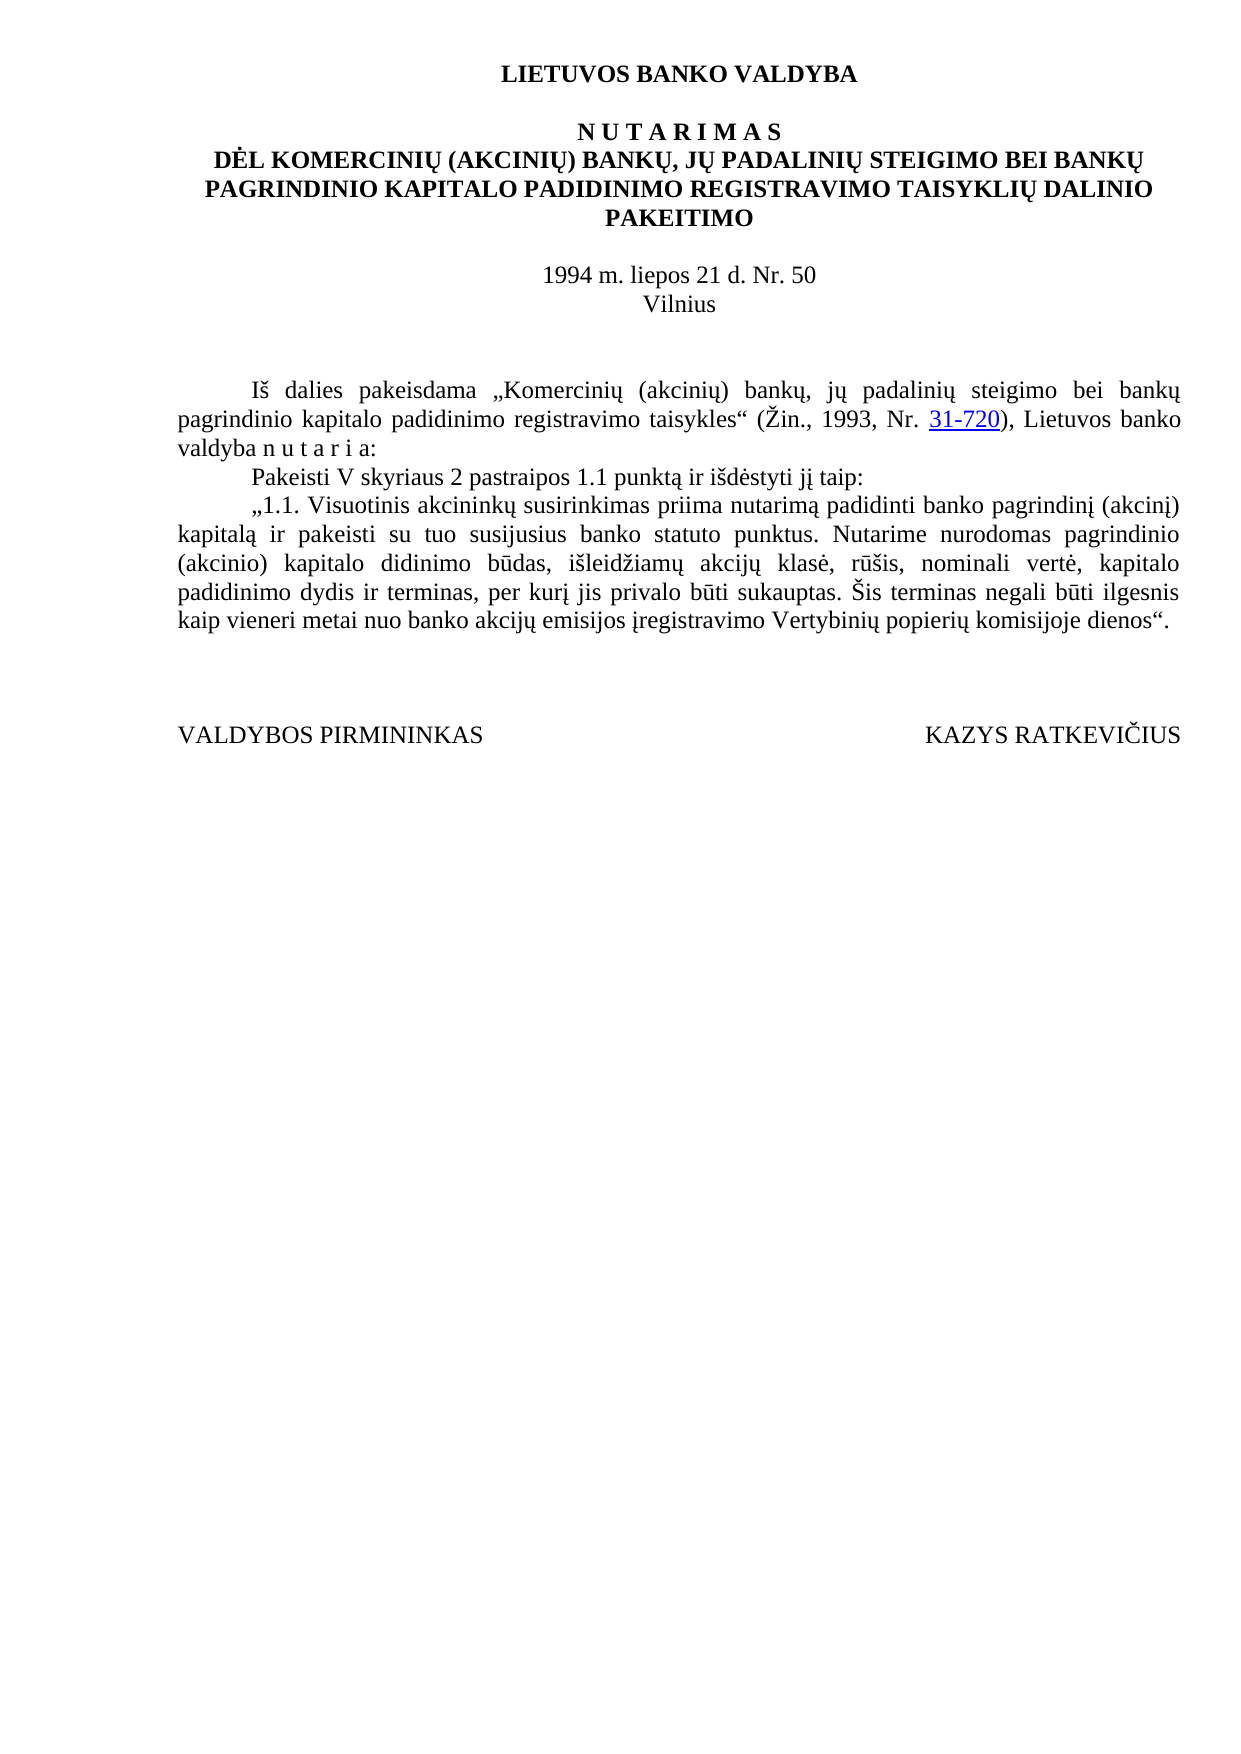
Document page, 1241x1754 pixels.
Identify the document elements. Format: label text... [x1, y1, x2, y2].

text VALDYBOS PIRMININKAS KAZYS RATKEVIČIUS [177, 720, 1181, 749]
text Pakeisti V skyriaus 2 pastraipos 1.1 punktą ir išdėstyti jį taip: [177, 462, 1181, 490]
text Iš dalies pakeisdama „Komercinių (akcinių) bankų, jų padalinių steigimo bei bankų pagrindinio kapitalo padidinimo registravimo taisykles“ (Žin., 1993, Nr. 31-720), Lietuvos banko valdyba nutaria: [177, 375, 1181, 462]
text LIETUVOS BANKO VALDYBA [177, 59, 1181, 88]
text N U T A R I M A S [177, 117, 1181, 145]
text 1994 m. liepos 21 d. Nr. 50 [177, 260, 1181, 289]
text Vilnius [177, 289, 1181, 318]
text DĖL KOMERCINIŲ (AKCINIŲ) BANKŲ, JŲ PADALINIŲ STEIGIMO BEI BANKŲ PAGRINDINIO KAPITALO PADIDINIMO REGISTRAVIMO TAISYKLIŲ DALINIO PAKEITIMO [177, 145, 1181, 232]
text „1.1. Visuotinis akcininkų susirinkimas priima nutarimą padidinti banko pagrindinį (akcinį) kapitalą ir pakeisti su tuo susijusius banko statuto punktus. Nutarime nurodomas pagrindinio (akcinio) kapitalo didinimo būdas, išleidžiamų akcijų klasė, rūšis, nominali vertė, kapitalo padidinimo dydis ir terminas, per kurį jis privalo būti sukauptas. Šis terminas negali būti ilgesnis kaip vieneri metai nuo banko akcijų emisijos įregistravimo Vertybinių popierių komisijoje dienos“. [177, 490, 1181, 634]
